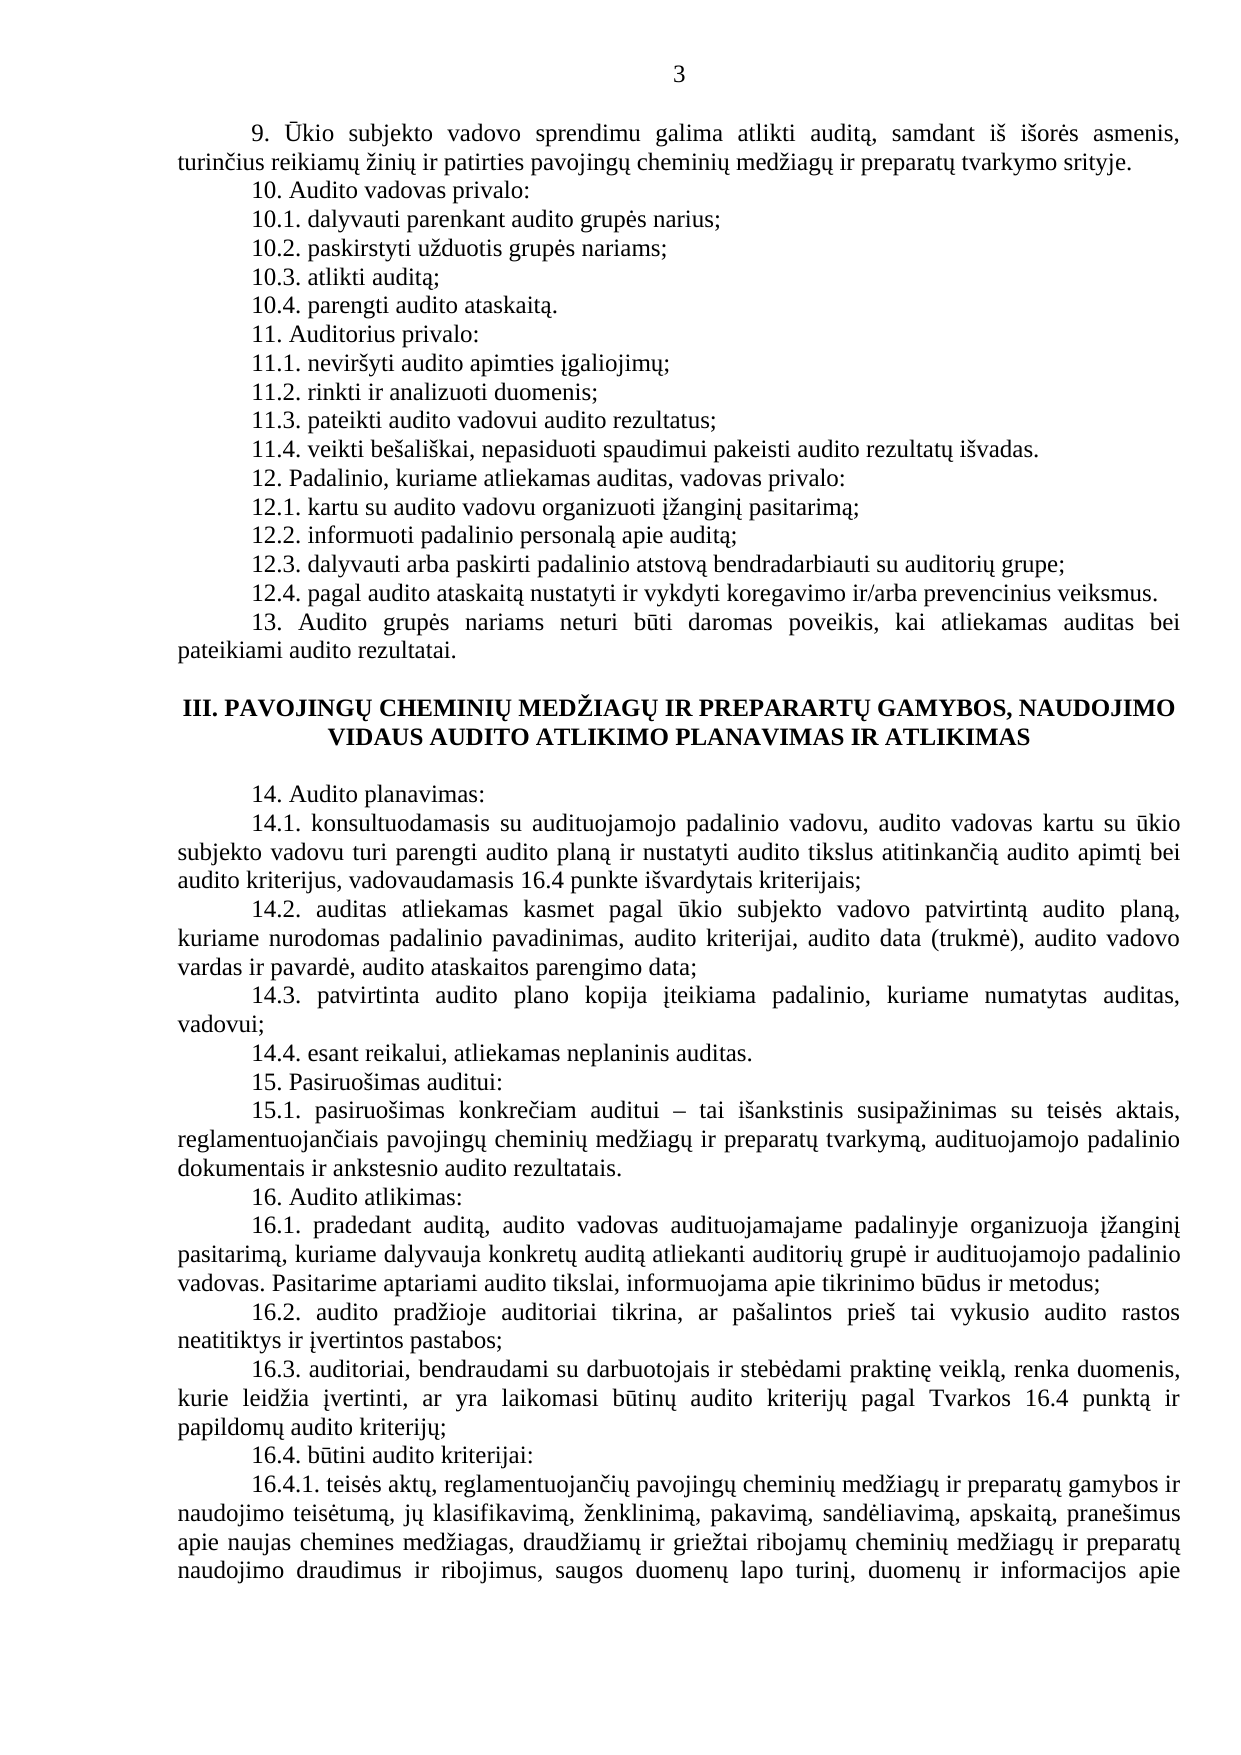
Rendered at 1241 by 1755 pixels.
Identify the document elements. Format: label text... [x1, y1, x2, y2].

text 10. Audito vadovas privalo: [177, 176, 1181, 204]
text 16.4. būtini audito kriterijai: [177, 1441, 1181, 1469]
text 11. Auditorius privalo: [177, 319, 1181, 348]
text 12.4. pagal audito ataskaitą nustatyti ir vykdyti koregavimo ir/arba prevencinius veiksmus. [177, 578, 1181, 607]
text 14.1. konsultuodamasis su audituojamojo padalinio vadovu, audito vadovas kartu su ūkio subjekto vadovu turi parengti audito planą ir nustatyti audito tikslus atitinkančią audito apimtį bei audito kriterijus, vadovaudamasis 16.4 punkte išvardytais kriterijais; [177, 808, 1181, 894]
text 14.4. esant reikalui, atliekamas neplaninis auditas. [177, 1038, 1181, 1067]
text 16.3. auditoriai, bendraudami su darbuotojais ir stebėdami praktinę veiklą, renka duomenis, kurie leidžia įvertinti, ar yra laikomasi būtinų audito kriterijų pagal Tvarkos 16.4 punktą ir papildomų audito kriterijų; [177, 1354, 1181, 1441]
text 16. Audito atlikimas: [177, 1182, 1181, 1211]
text 11.2. rinkti ir analizuoti duomenis; [177, 377, 1181, 406]
text 11.1. neviršyti audito apimties įgaliojimų; [177, 348, 1181, 377]
text 9. Ūkio subjekto vadovo sprendimu galima atlikti auditą, samdant iš išorės asmenis, turinčius reikiamų žinių ir patirties pavojingų cheminių medžiagų ir preparatų tvarkymo srityje. [177, 118, 1181, 176]
text 16.2. audito pradžioje auditoriai tikrina, ar pašalintos prieš tai vykusio audito rastos neatitiktys ir įvertintos pastabos; [177, 1297, 1181, 1354]
text 12. Padalinio, kuriame atliekamas auditas, vadovas privalo: [177, 463, 1181, 492]
text III. PAVOJINGŲ CHEMINIŲ MEDŽIAGŲ IR PREPARARTŲ GAMYBOS, NAUDOJIMO VIDAUS AUDITO ATLIKIMO PLANAVIMAS IR ATLIKIMAS [177, 693, 1181, 751]
text 11.4. veikti bešališkai, nepasiduoti spaudimui pakeisti audito rezultatų išvadas. [177, 434, 1181, 463]
text 11.3. pateikti audito vadovui audito rezultatus; [177, 406, 1181, 434]
text 13. Audito grupės nariams neturi būti daromas poveikis, kai atliekamas auditas bei pateikiami audito rezultatai. [177, 607, 1181, 664]
text 15.1. pasiruošimas konkrečiam auditui – tai išankstinis susipažinimas su teisės aktais, reglamentuojančiais pavojingų cheminių medžiagų ir preparatų tvarkymą, audituojamojo padalinio dokumentais ir ankstesnio audito rezultatais. [177, 1096, 1181, 1182]
text 12.1. kartu su audito vadovu organizuoti įžanginį pasitarimą; [177, 492, 1181, 521]
text 10.3. atlikti auditą; [177, 262, 1181, 291]
text 12.3. dalyvauti arba paskirti padalinio atstovą bendradarbiauti su auditorių grupe; [177, 549, 1181, 578]
text 12.2. informuoti padalinio personalą apie auditą; [177, 521, 1181, 549]
text 10.1. dalyvauti parenkant audito grupės narius; [177, 204, 1181, 233]
text 14. Audito planavimas: [177, 779, 1181, 808]
text 10.4. parengti audito ataskaitą. [177, 291, 1181, 319]
text 14.3. patvirtinta audito plano kopija įteikiama padalinio, kuriame numatytas auditas, vadovui; [177, 981, 1181, 1038]
text 16.4.1. teisės aktų, reglamentuojančių pavojingų cheminių medžiagų ir preparatų gamybos ir naudojimo teisėtumą, jų klasifikavimą, ženklinimą, pakavimą, sandėliavimą, apskaitą, pranešimus apie naujas chemines medžiagas, draudžiamų ir griežtai ribojamų cheminių medžiagų ir preparatų naudojimo draudimus ir ribojimus, saugos duomenų lapo turinį, duomenų ir informacijos apie [177, 1469, 1181, 1584]
text 14.2. auditas atliekamas kasmet pagal ūkio subjekto vadovo patvirtintą audito planą, kuriame nurodomas padalinio pavadinimas, audito kriterijai, audito data (trukmė), audito vadovo vardas ir pavardė, audito ataskaitos parengimo data; [177, 894, 1181, 981]
text 16.1. pradedant auditą, audito vadovas audituojamajame padalinyje organizuoja įžanginį pasitarimą, kuriame dalyvauja konkretų auditą atliekanti auditorių grupė ir audituojamojo padalinio vadovas. Pasitarime aptariami audito tikslai, informuojama apie tikrinimo būdus ir metodus; [177, 1211, 1181, 1297]
text 10.2. paskirstyti užduotis grupės nariams; [177, 233, 1181, 262]
text 15. Pasiruošimas auditui: [177, 1067, 1181, 1096]
